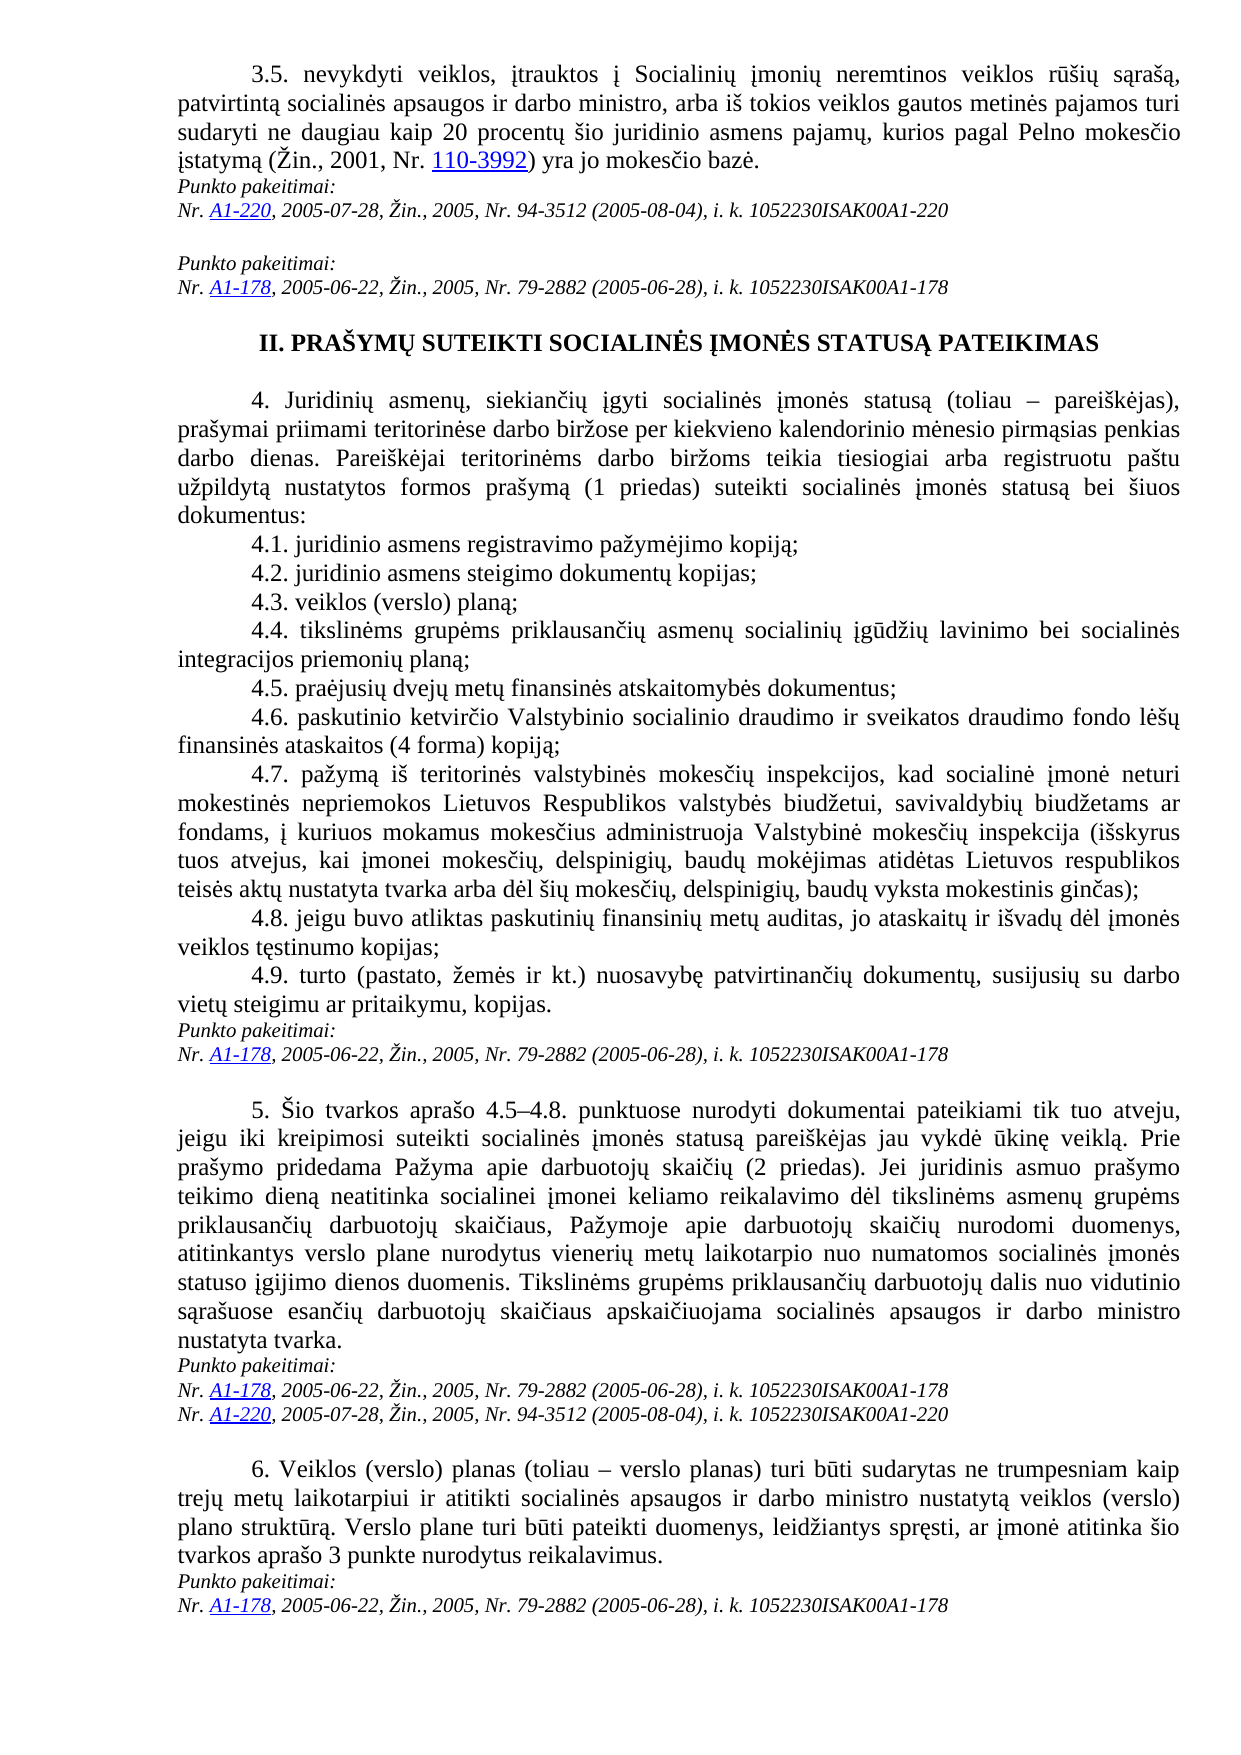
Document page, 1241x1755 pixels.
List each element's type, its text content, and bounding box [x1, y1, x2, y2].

text 4.5. praėjusių dvejų metų finansinės atskaitomybės dokumentus; [177, 673, 1181, 702]
text 4.2. juridinio asmens steigimo dokumentų kopijas; [177, 558, 1181, 587]
text Punkto pakeitimai: [177, 174, 1181, 198]
text 5. Šio tvarkos aprašo 4.5–4.8. punktuose nurodyti dokumentai pateikiami tik tuo atveju, jeigu iki kreipimosi suteikti socialinės įmonės statusą pareiškėjas jau vykdė ūkinę veiklą. Prie prašymo pridedama Pažyma apie darbuotojų skaičių (2 priedas). Jei juridinis asmuo prašymo teikimo dieną neatitinka socialinei įmonei keliamo reikalavimo dėl tikslinėms asmenų grupėms priklausančių darbuotojų skaičiaus, Pažymoje apie darbuotojų skaičių nurodomi duomenys, atitinkantys verslo plane nurodytus vienerių metų laikotarpio nuo numatomos socialinės įmonės statuso įgijimo dienos duomenis. Tikslinėms grupėms priklausančių darbuotojų dalis nuo vidutinio sąrašuose esančių darbuotojų skaičiaus apskaičiuojama socialinės apsaugos ir darbo ministro nustatyta tvarka. [177, 1095, 1181, 1353]
text 6. Veiklos (verslo) planas (toliau – verslo planas) turi būti sudarytas ne trumpesniam kaip trejų metų laikotarpiui ir atitikti socialinės apsaugos ir darbo ministro nustatytą veiklos (verslo) plano struktūrą. Verslo plane turi būti pateikti duomenys, leidžiantys spręsti, ar įmonė atitinka šio tvarkos aprašo 3 punkte nurodytus reikalavimus. [177, 1454, 1181, 1569]
text 4.9. turto (pastato, žemės ir kt.) nuosavybę patvirtinančių dokumentų, susijusių su darbo vietų steigimu ar pritaikymu, kopijas. [177, 960, 1181, 1018]
text 4.7. pažymą iš teritorinės valstybinės mokesčių inspekcijos, kad socialinė įmonė neturi mokestinės nepriemokos Lietuvos Respublikos valstybės biudžetui, savivaldybių biudžetams ar fondams, į kuriuos mokamus mokesčius administruoja Valstybinė mokesčių inspekcija (išskyrus tuos atvejus, kai įmonei mokesčių, delspinigių, baudų mokėjimas atidėtas Lietuvos respublikos teisės aktų nustatyta tvarka arba dėl šių mokesčių, delspinigių, baudų vyksta mokestinis ginčas); [177, 759, 1181, 903]
text Punkto pakeitimai: [177, 251, 1181, 275]
text 4. Juridinių asmenų, siekiančių įgyti socialinės įmonės statusą (toliau – pareiškėjas), prašymai priimami teritorinėse darbo biržose per kiekvieno kalendorinio mėnesio pirmąsias penkias darbo dienas. Pareiškėjai teritorinėms darbo biržoms teikia tiesiogiai arba registruotu paštu užpildytą nustatytos formos prašymą (1 priedas) suteikti socialinės įmonės statusą bei šiuos dokumentus: [177, 385, 1181, 529]
text II. prašymų suteikti socialinės įmonės statusą pateikimas [177, 328, 1181, 357]
text Nr. A1-178, 2005-06-22, Žin., 2005, Nr. 79-2882 (2005-06-28), i. k. 1052230ISAK00A1-178 [177, 1042, 1181, 1066]
text 4.4. tikslinėms grupėms priklausančių asmenų socialinių įgūdžių lavinimo bei socialinės integracijos priemonių planą; [177, 615, 1181, 673]
text Punkto pakeitimai: [177, 1018, 1181, 1042]
text 3.5. nevykdyti veiklos, įtrauktos į Socialinių įmonių neremtinos veiklos rūšių sąrašą, patvirtintą socialinės apsaugos ir darbo ministro, arba iš tokios veiklos gautos metinės pajamos turi sudaryti ne daugiau kaip 20 procentų šio juridinio asmens pajamų, kurios pagal Pelno mokesčio įstatymą (Žin., 2001, Nr. 110-3992) yra jo mokesčio bazė. [177, 59, 1181, 174]
text Nr. A1-220, 2005-07-28, Žin., 2005, Nr. 94-3512 (2005-08-04), i. k. 1052230ISAK00A1-220 [177, 198, 1181, 222]
text Nr. A1-178, 2005-06-22, Žin., 2005, Nr. 79-2882 (2005-06-28), i. k. 1052230ISAK00A1-178 [177, 1593, 1181, 1617]
text Nr. A1-220, 2005-07-28, Žin., 2005, Nr. 94-3512 (2005-08-04), i. k. 1052230ISAK00A1-220 [177, 1402, 1181, 1426]
text 4.6. paskutinio ketvirčio Valstybinio socialinio draudimo ir sveikatos draudimo fondo lėšų finansinės ataskaitos (4 forma) kopiją; [177, 702, 1181, 759]
text Punkto pakeitimai: [177, 1569, 1181, 1593]
text Punkto pakeitimai: [177, 1353, 1181, 1377]
text 4.8. jeigu buvo atliktas paskutinių finansinių metų auditas, jo ataskaitų ir išvadų dėl įmonės veiklos tęstinumo kopijas; [177, 903, 1181, 960]
text 4.1. juridinio asmens registravimo pažymėjimo kopiją; [177, 529, 1181, 558]
text Nr. A1-178, 2005-06-22, Žin., 2005, Nr. 79-2882 (2005-06-28), i. k. 1052230ISAK00A1-178 [177, 275, 1181, 299]
text Nr. A1-178, 2005-06-22, Žin., 2005, Nr. 79-2882 (2005-06-28), i. k. 1052230ISAK00A1-178 [177, 1377, 1181, 1402]
text 4.3. veiklos (verslo) planą; [177, 587, 1181, 615]
